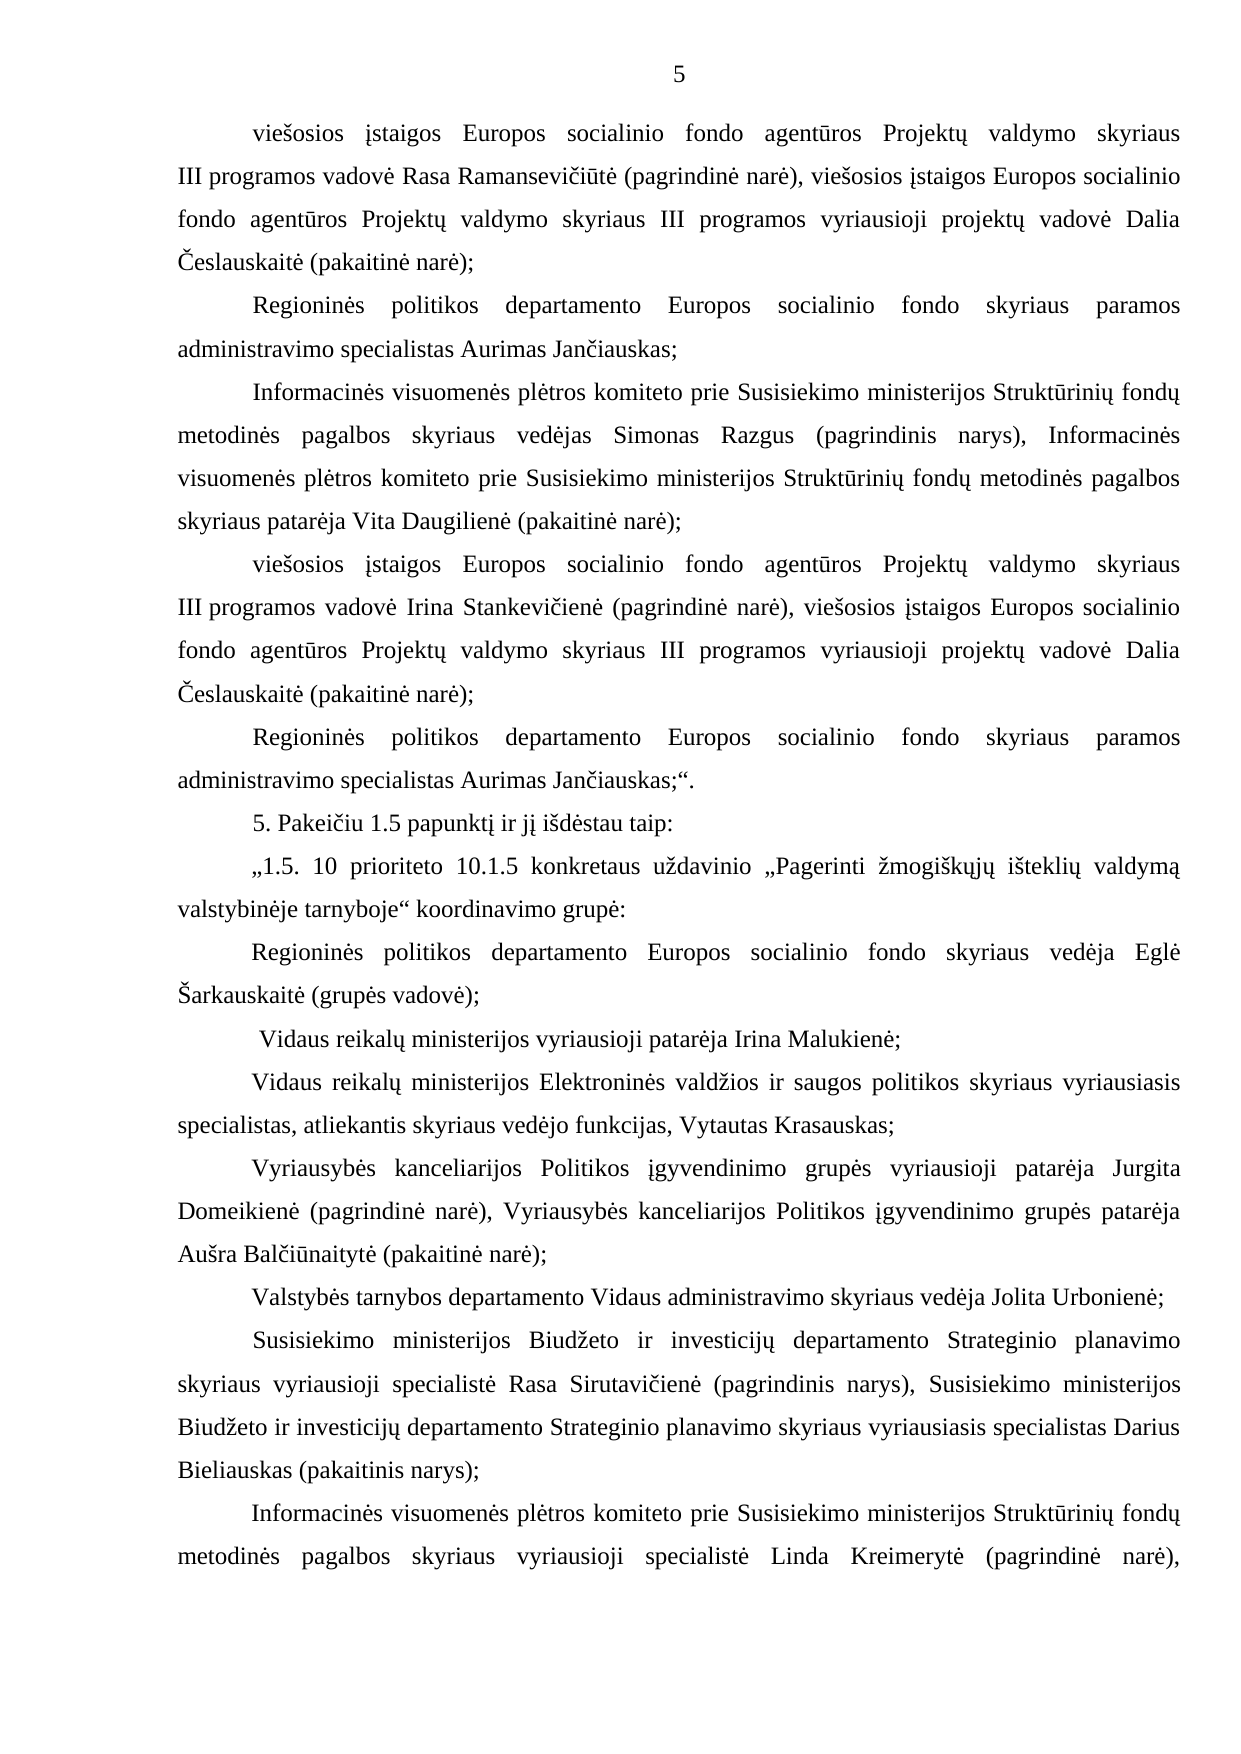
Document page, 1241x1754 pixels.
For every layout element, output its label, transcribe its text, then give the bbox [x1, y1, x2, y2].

text Susisiekimo ministerijos Biudžeto ir investicijų departamento Strateginio planavimo skyriaus vyriausioji specialistė Rasa Sirutavičienė (pagrindinis narys), Susisiekimo ministerijos Biudžeto ir investicijų departamento Strateginio planavimo skyriaus vyriausiasis specialistas Darius Bieliauskas (pakaitinis narys); [177, 1326, 1181, 1484]
text Vidaus reikalų ministerijos Elektroninės valdžios ir saugos politikos skyriaus vyriausiasis specialistas, atliekantis skyriaus vedėjo funkcijas, Vytautas Krasauskas; [177, 1067, 1181, 1139]
text „1.5. 10 prioriteto 10.1.5 konkretaus uždavinio „Pagerinti žmogiškųjų išteklių valdymą valstybinėje tarnyboje“ koordinavimo grupė: [177, 851, 1181, 923]
text viešosios įstaigos Europos socialinio fondo agentūros Projektų valdymo skyriaus III programos vadovė Rasa Ramansevičiūtė (pagrindinė narė), viešosios įstaigos Europos socialinio fondo agentūros Projektų valdymo skyriaus III programos vyriausioji projektų vadovė Dalia Česlauskaitė (pakaitinė narė); [177, 118, 1181, 276]
text Regioninės politikos departamento Europos socialinio fondo skyriaus paramos administravimo specialistas Aurimas Jančiauskas;“. [177, 722, 1181, 794]
text Regioninės politikos departamento Europos socialinio fondo skyriaus vedėja Eglė Šarkauskaitė (grupės vadovė); [177, 937, 1181, 1009]
text 5. Pakeičiu 1.5 papunktį ir jį išdėstau taip: [177, 808, 1181, 837]
text Vidaus reikalų ministerijos vyriausioji patarėja Irina Malukienė; [177, 1024, 1181, 1052]
text Valstybės tarnybos departamento Vidaus administravimo skyriaus vedėja Jolita Urbonienė; [177, 1282, 1181, 1311]
text Informacinės visuomenės plėtros komiteto prie Susisiekimo ministerijos Struktūrinių fondų metodinės pagalbos skyriaus vyriausioji specialistė Linda Kreimerytė (pagrindinė narė), [177, 1498, 1181, 1570]
text Vyriausybės kanceliarijos Politikos įgyvendinimo grupės vyriausioji patarėja Jurgita Domeikienė (pagrindinė narė), Vyriausybės kanceliarijos Politikos įgyvendinimo grupės patarėja Aušra Balčiūnaitytė (pakaitinė narė); [177, 1153, 1181, 1268]
text Regioninės politikos departamento Europos socialinio fondo skyriaus paramos administravimo specialistas Aurimas Jančiauskas; [177, 291, 1181, 362]
text Informacinės visuomenės plėtros komiteto prie Susisiekimo ministerijos Struktūrinių fondų metodinės pagalbos skyriaus vedėjas Simonas Razgus (pagrindinis narys), Informacinės visuomenės plėtros komiteto prie Susisiekimo ministerijos Struktūrinių fondų metodinės pagalbos skyriaus patarėja Vita Daugilienė (pakaitinė narė); [177, 377, 1181, 535]
text viešosios įstaigos Europos socialinio fondo agentūros Projektų valdymo skyriaus III programos vadovė Irina Stankevičienė (pagrindinė narė), viešosios įstaigos Europos socialinio fondo agentūros Projektų valdymo skyriaus III programos vyriausioji projektų vadovė Dalia Česlauskaitė (pakaitinė narė); [177, 549, 1181, 707]
